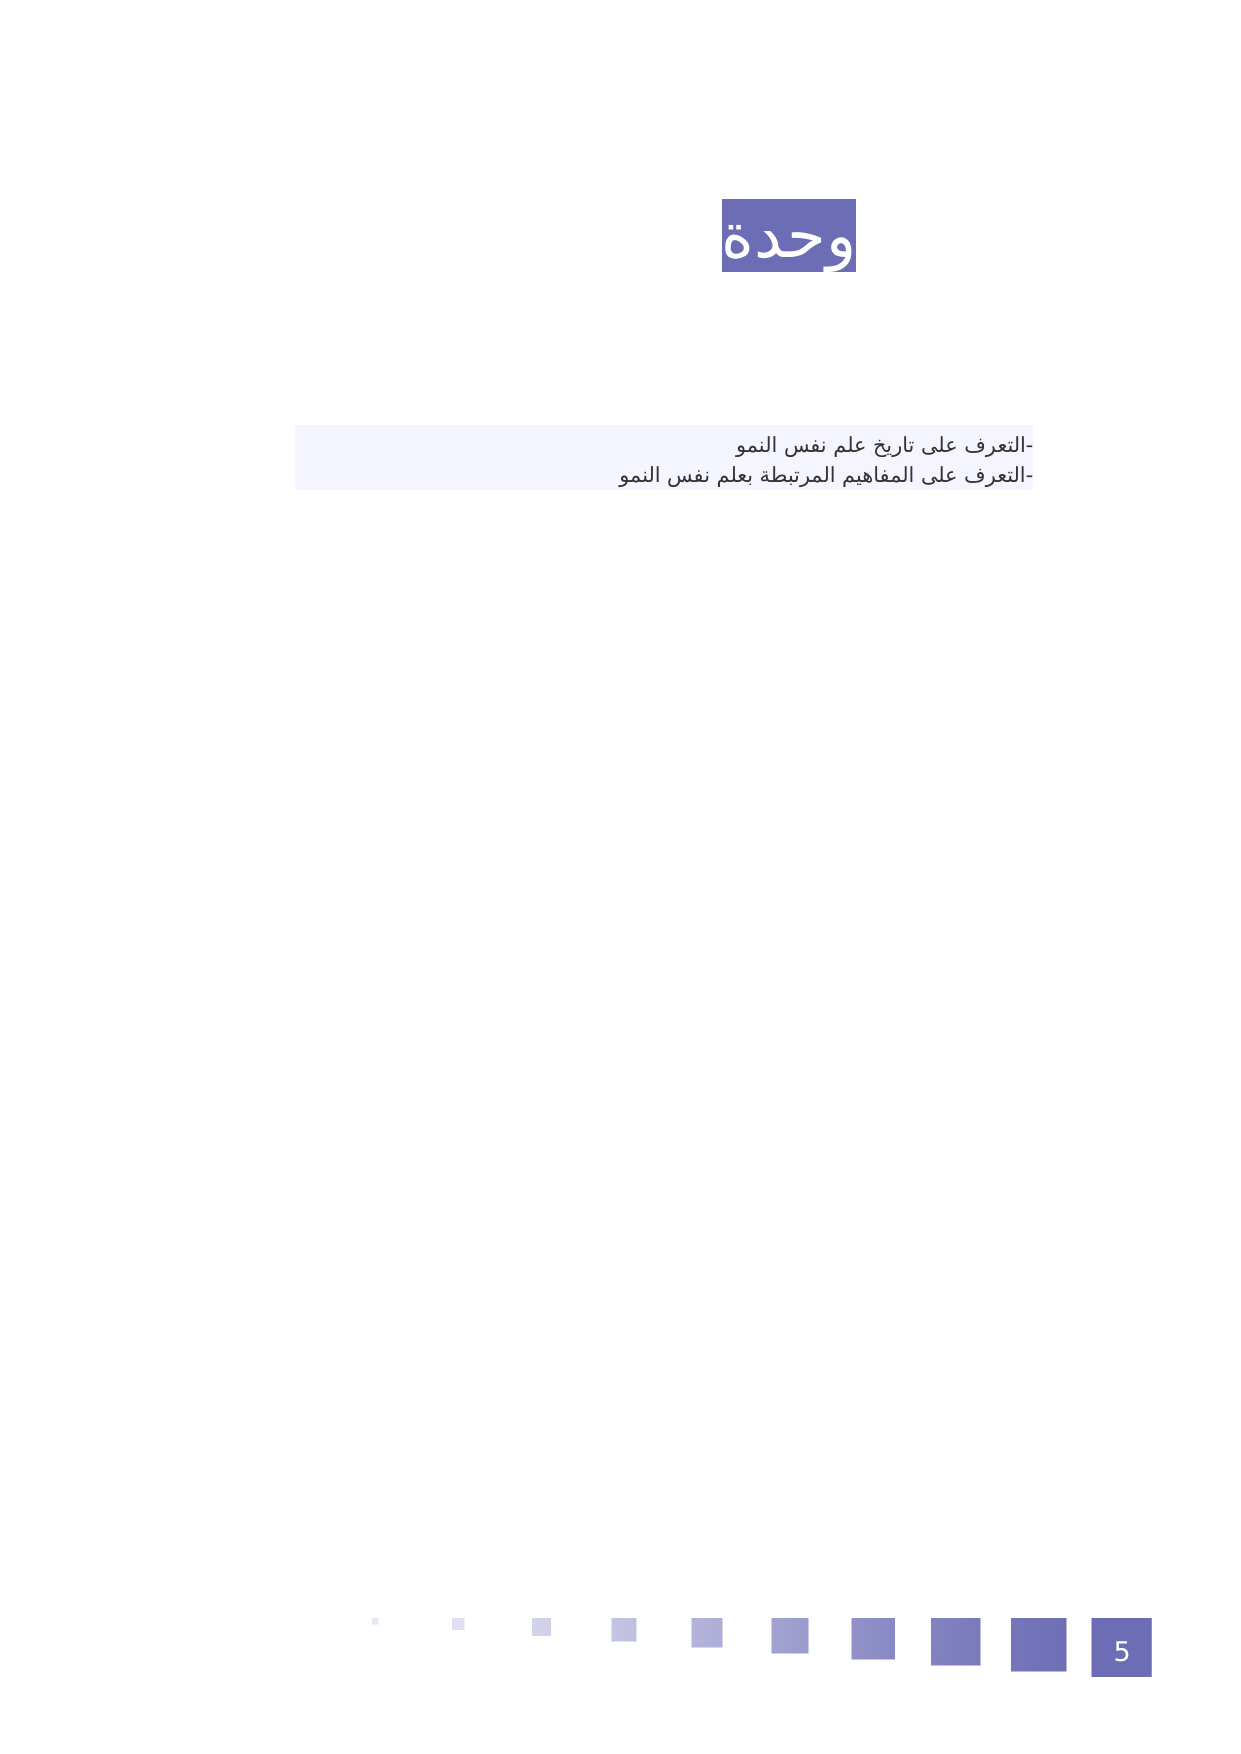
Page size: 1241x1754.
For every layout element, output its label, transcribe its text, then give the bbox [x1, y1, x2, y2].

text -التعرف على المفاهيم المرتبطة بعلم نفس النمو [295, 463, 1033, 488]
title وحدة [213, 199, 722, 272]
text -التعرف على تاريخ علم نفس النمو [295, 433, 1033, 458]
picture [177, 1618, 1152, 1677]
